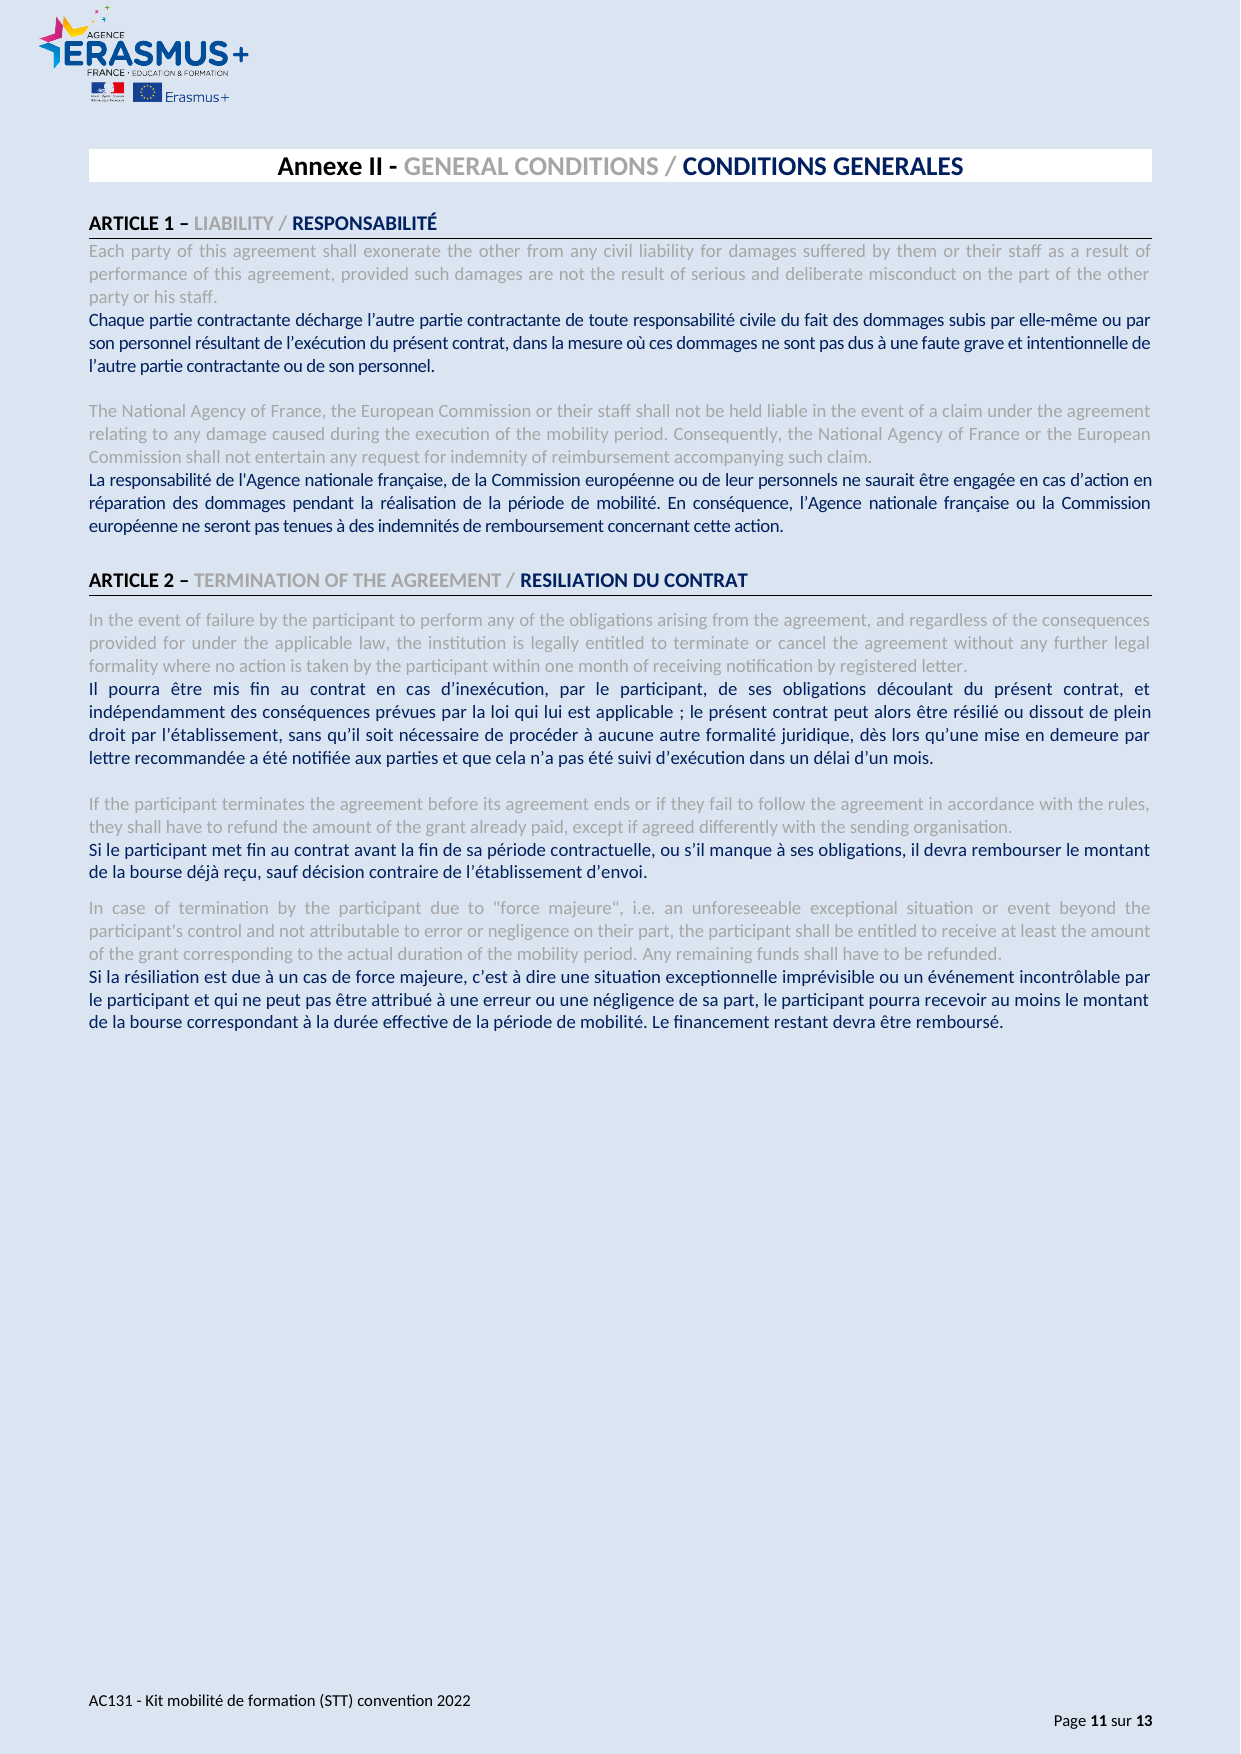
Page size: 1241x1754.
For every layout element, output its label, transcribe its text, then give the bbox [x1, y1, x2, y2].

text The National Agency of France, the European Commission or their staff shall not be held liable in the event of a claim under the agreement relating to any damage caused during the execution of the mobility period. Consequently, the National Agency of France or the European Commission shall not entertain any request for indemnity of reimbursement accompanying such claim. [89, 399, 1152, 468]
text Chaque partie contractante décharge l’autre partie contractante de toute responsabilité civile du fait des dommages subis par elle-même ou par son personnel résultant de l’exécution du présent contrat, dans la mesure où ces dommages ne sont pas dus à une faute grave et intentionnelle de l’autre partie contractante ou de son personnel. [89, 308, 1152, 377]
text Each party of this agreement shall exonerate the other from any civil liability for damages suffered by them or their staff as a result of performance of this agreement, provided such damages are not the result of serious and deliberate misconduct on the part of the other party or his staff. [89, 239, 1152, 308]
text ARTICLE 2 – TERMINATION OF THE AGREEMENT / RESILIATION DU CONTRAT [89, 568, 1152, 595]
picture [38, 6, 249, 102]
text In the event of failure by the participant to perform any of the obligations arising from the agreement, and regardless of the consequences provided for under the applicable law, the institution is legally entitled to terminate or cancel the agreement without any further legal formality where no action is taken by the participant within one month of receiving notification by registered letter. [89, 609, 1152, 677]
text ARTICLE 1 – LIABILITY / RESPONSABILITÉ [89, 211, 1152, 238]
text If the participant terminates the agreement before its agreement ends or if they fail to follow the agreement in accordance with the rules, they shall have to refund the amount of the grant already paid, except if agreed differently with the sending organisation. [89, 792, 1152, 838]
text Il pourra être mis fin au contrat en cas d’inexécution, par le participant, de ses obligations découlant du présent contrat, et indépendamment des conséquences prévues par la loi qui lui est applicable ; le présent contrat peut alors être résilié ou dissout de plein droit par l’établissement, sans qu’il soit nécessaire de procéder à aucune autre formalité juridique, dès lors qu’une mise en demeure par lettre recommandée a été notifiée aux parties et que cela n’a pas été suivi d’exécution dans un délai d’un mois. [89, 677, 1152, 769]
text Si la résiliation est due à un cas de force majeure, c’est à dire une situation exceptionnelle imprévisible ou un événement incontrôlable par le participant et qui ne peut pas être attribué à une erreur ou une négligence de sa part, le participant pourra recevoir au moins le montant de la bourse correspondant à la durée effective de la période de mobilité. Le financement restant devra être remboursé. [89, 965, 1152, 1034]
text Si le participant met fin au contrat avant la fin de sa période contractuelle, ou s’il manque à ses obligations, il devra rembourser le montant de la bourse déjà reçu, sauf décision contraire de l’établissement d’envoi. [89, 838, 1152, 884]
subtitle Annexe II - GENERAL CONDITIONS / CONDITIONS GENERALES [89, 149, 1152, 182]
text La responsabilité de l'Agence nationale française, de la Commission européenne ou de leur personnels ne saurait être engagée en cas d’action en réparation des dommages pendant la réalisation de la période de mobilité. En conséquence, l’Agence nationale française ou la Commission européenne ne seront pas tenues à des indemnités de remboursement concernant cette action. [89, 468, 1152, 537]
text In case of termination by the participant due to "force majeure", i.e. an unforeseeable exceptional situation or event beyond the participant's control and not attributable to error or negligence on their part, the participant shall be entitled to receive at least the amount of the grant corresponding to the actual duration of the mobility period. Any remaining funds shall have to be refunded. [89, 896, 1152, 965]
